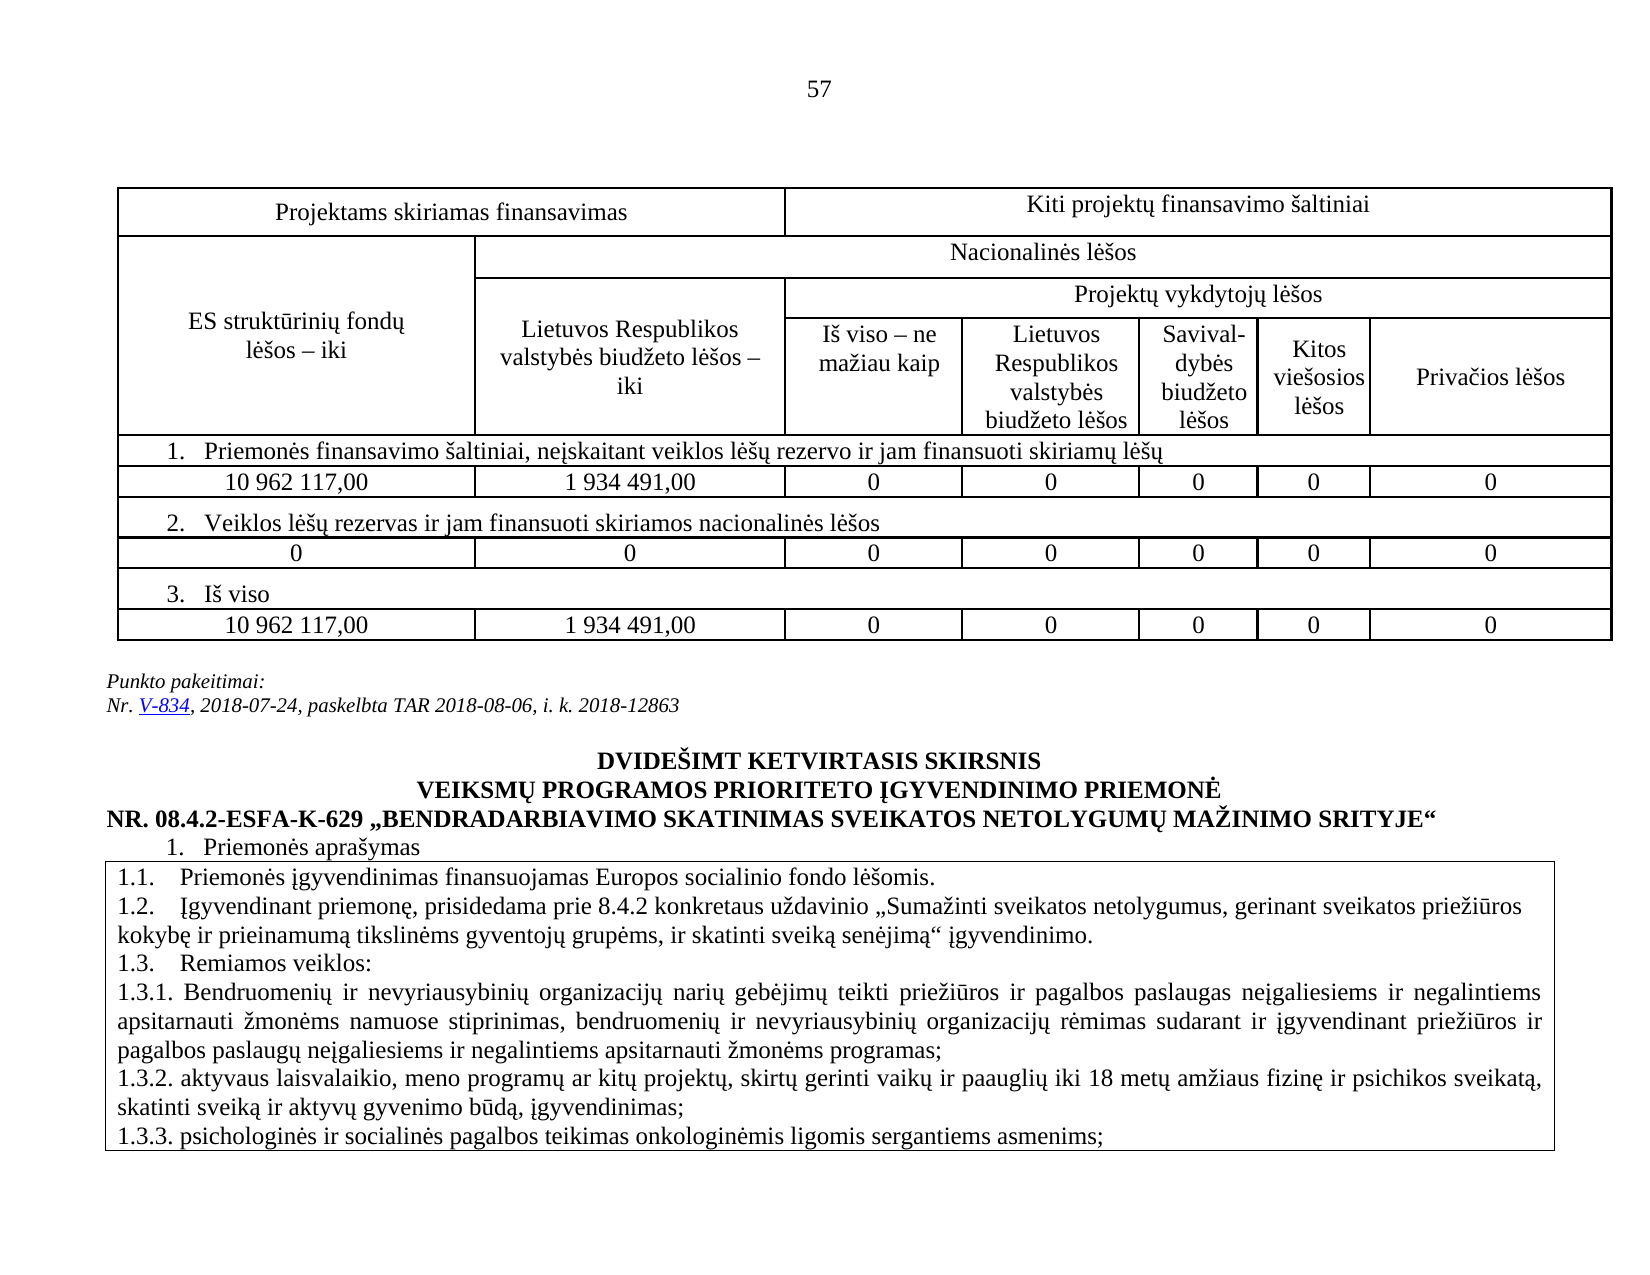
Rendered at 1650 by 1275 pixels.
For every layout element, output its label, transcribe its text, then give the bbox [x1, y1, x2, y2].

table_cell 0 [119, 539, 474, 567]
table_cell Lietuvos Respublikos valstybės biudžeto lėšos [963, 319, 1138, 434]
table_cell Projektų vykdytojų lėšos [786, 279, 1610, 317]
table_cell Lietuvos Respublikos valstybės biudžeto lėšos – iki [476, 279, 784, 434]
table_cell 10 962 117,00 [119, 610, 474, 638]
table_cell 10 962 117,00 [119, 467, 474, 496]
table_cell Iš viso – ne mažiau kaip [786, 319, 961, 434]
table_cell 0 [786, 610, 961, 638]
table_cell 1 934 491,00 [476, 610, 784, 638]
table_cell 3. Iš viso [119, 569, 1610, 608]
table_cell Nacionalinės lėšos [476, 237, 1610, 277]
table_cell 0 [1259, 610, 1369, 638]
table_cell 0 [1140, 539, 1256, 567]
table_cell 0 [963, 539, 1138, 567]
table_cell 0 [1140, 610, 1256, 638]
table_cell Savival-dybės biudžeto lėšos [1140, 319, 1256, 434]
table_cell 0 [1259, 539, 1369, 567]
table_cell 0 [963, 467, 1138, 496]
table_cell 1. Priemonės finansavimo šaltiniai, neįskaitant veiklos lėšų rezervo ir jam finansuoti skiriamų lėšų [119, 436, 1610, 465]
text VEIKSMŲ PROGRAMOS PRIORITETO ĮGYVENDINIMO PRIEMONĖ [106, 775, 1532, 804]
table_cell 0 [1371, 610, 1610, 638]
table_cell 0 [1140, 467, 1256, 496]
table_cell ES struktūrinių fondų lėšos – iki [119, 237, 474, 434]
text NR. 08.4.2-ESFA-K-629 „BENDRADARBIAVIMO SKATINIMAS SVEIKATOS NETOLYGUMŲ MAŽINIMO SRITYJE“ [106, 804, 1532, 832]
table_cell Privačios lėšos [1371, 319, 1610, 434]
table_header Projektams skiriamas finansavimas [119, 189, 784, 234]
table_cell 0 [1371, 467, 1610, 496]
table_header 1.1. Priemonės įgyvendinimas finansuojamas Europos socialinio fondo lėšomis. 1.2. Įgyvendinant priemonę, prisidedama prie 8.4.2 konkretaus uždavinio „Sumažinti sveikatos netolygumus, gerinant sveikatos priežiūros kokybę ir prieinamumą tikslinėms gyventojų grupėms, ir skatinti sveiką senėjimą“ įgyvendinimo. 1.3. Remiamos veiklos: 1.3.1. Bendruomenių ir nevyriausybinių organizacijų narių gebėjimų teikti priežiūros ir pagalbos paslaugas neįgaliesiems ir negalintiems apsitarnauti žmonėms namuose stiprinimas, bendruomenių ir nevyriausybinių organizacijų rėmimas sudarant ir įgyvendinant priežiūros ir pagalbos paslaugų neįgaliesiems ir negalintiems apsitarnauti žmonėms programas; 1.3.2. aktyvaus laisvalaikio, meno programų ar kitų projektų, skirtų gerinti vaikų ir paauglių iki 18 metų amžiaus fizinę ir psichikos sveikatą, skatinti sveiką ir aktyvų gyvenimo būdą, įgyvendinimas; 1.3.3. psichologinės ir socialinės pagalbos teikimas onkologinėmis ligomis sergantiems asmenims; [106, 862, 1554, 1150]
table_cell 0 [476, 539, 784, 567]
table_cell 0 [786, 539, 961, 567]
table_cell 0 [963, 610, 1138, 638]
table_header Kiti projektų finansavimo šaltiniai [786, 189, 1610, 234]
text Punkto pakeitimai: [106, 669, 1532, 693]
table_cell Kitos viešosios lėšos [1259, 319, 1369, 434]
text Nr. V-834, 2018-07-24, paskelbta TAR 2018-08-06, i. k. 2018-12863 [106, 693, 1532, 717]
table_cell 0 [1259, 467, 1369, 496]
text DVIDEŠIMT KETVIRTASIS SKIRSNIS [106, 746, 1532, 775]
table_cell 2. Veiklos lėšų rezervas ir jam finansuoti skiriamos nacionalinės lėšos [119, 498, 1610, 536]
table_cell 0 [1371, 539, 1610, 567]
text 1. Priemonės aprašymas [166, 832, 1532, 861]
table_cell 1 934 491,00 [476, 467, 784, 496]
table_cell 0 [786, 467, 961, 496]
